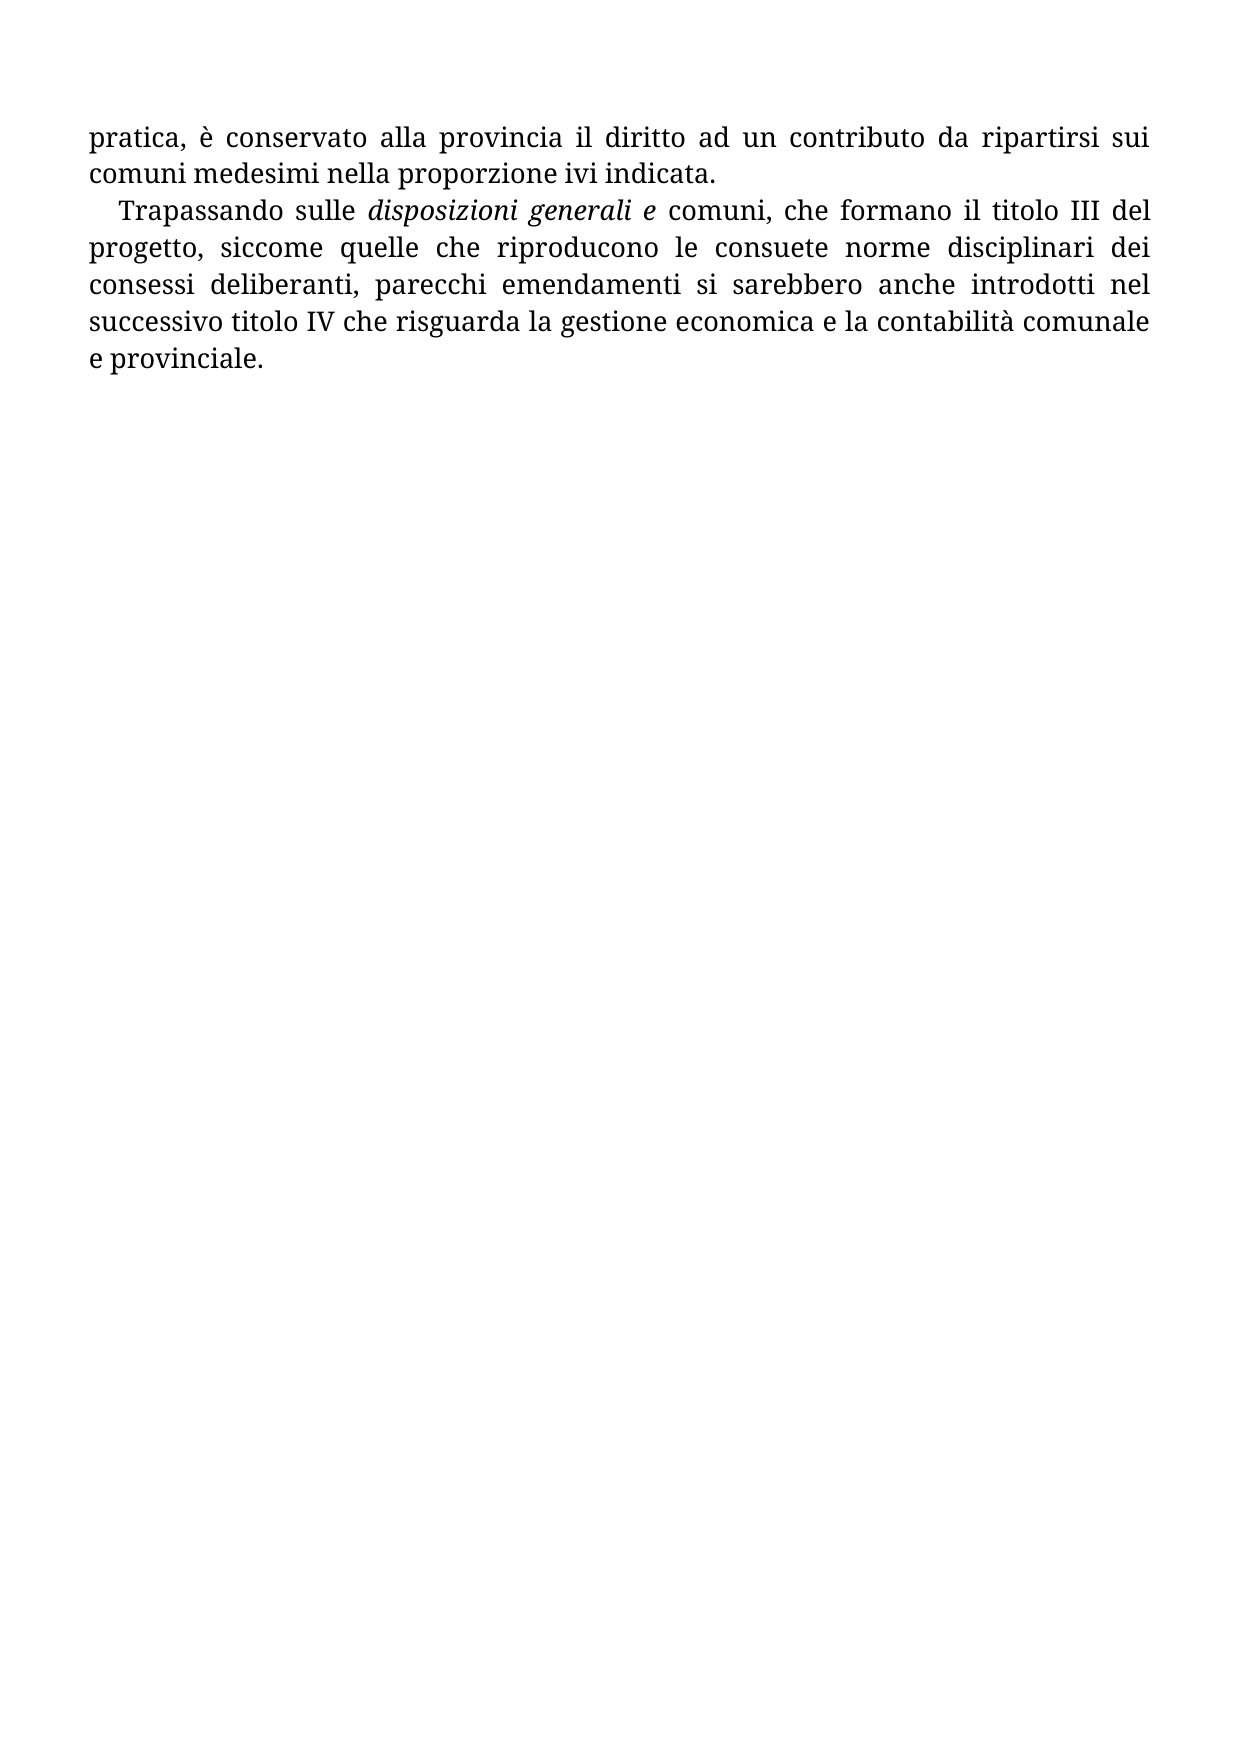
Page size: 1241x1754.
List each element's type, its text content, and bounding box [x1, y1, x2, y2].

text Trapassando sulle disposizioni generali e comuni, che formano il titolo III del progetto, siccome quelle che riproducono le consuete norme disciplinari dei consessi deliberanti, parecchi emendamenti si sarebbero anche introdotti nel successivo titolo IV che risguarda la gestione economica e la contabilità comunale e provinciale. [88, 192, 1152, 376]
text pratica, è conservato alla provincia il diritto ad un contributo da ripartirsi sui comuni medesimi nella proporzione ivi indicata. [88, 118, 1152, 192]
